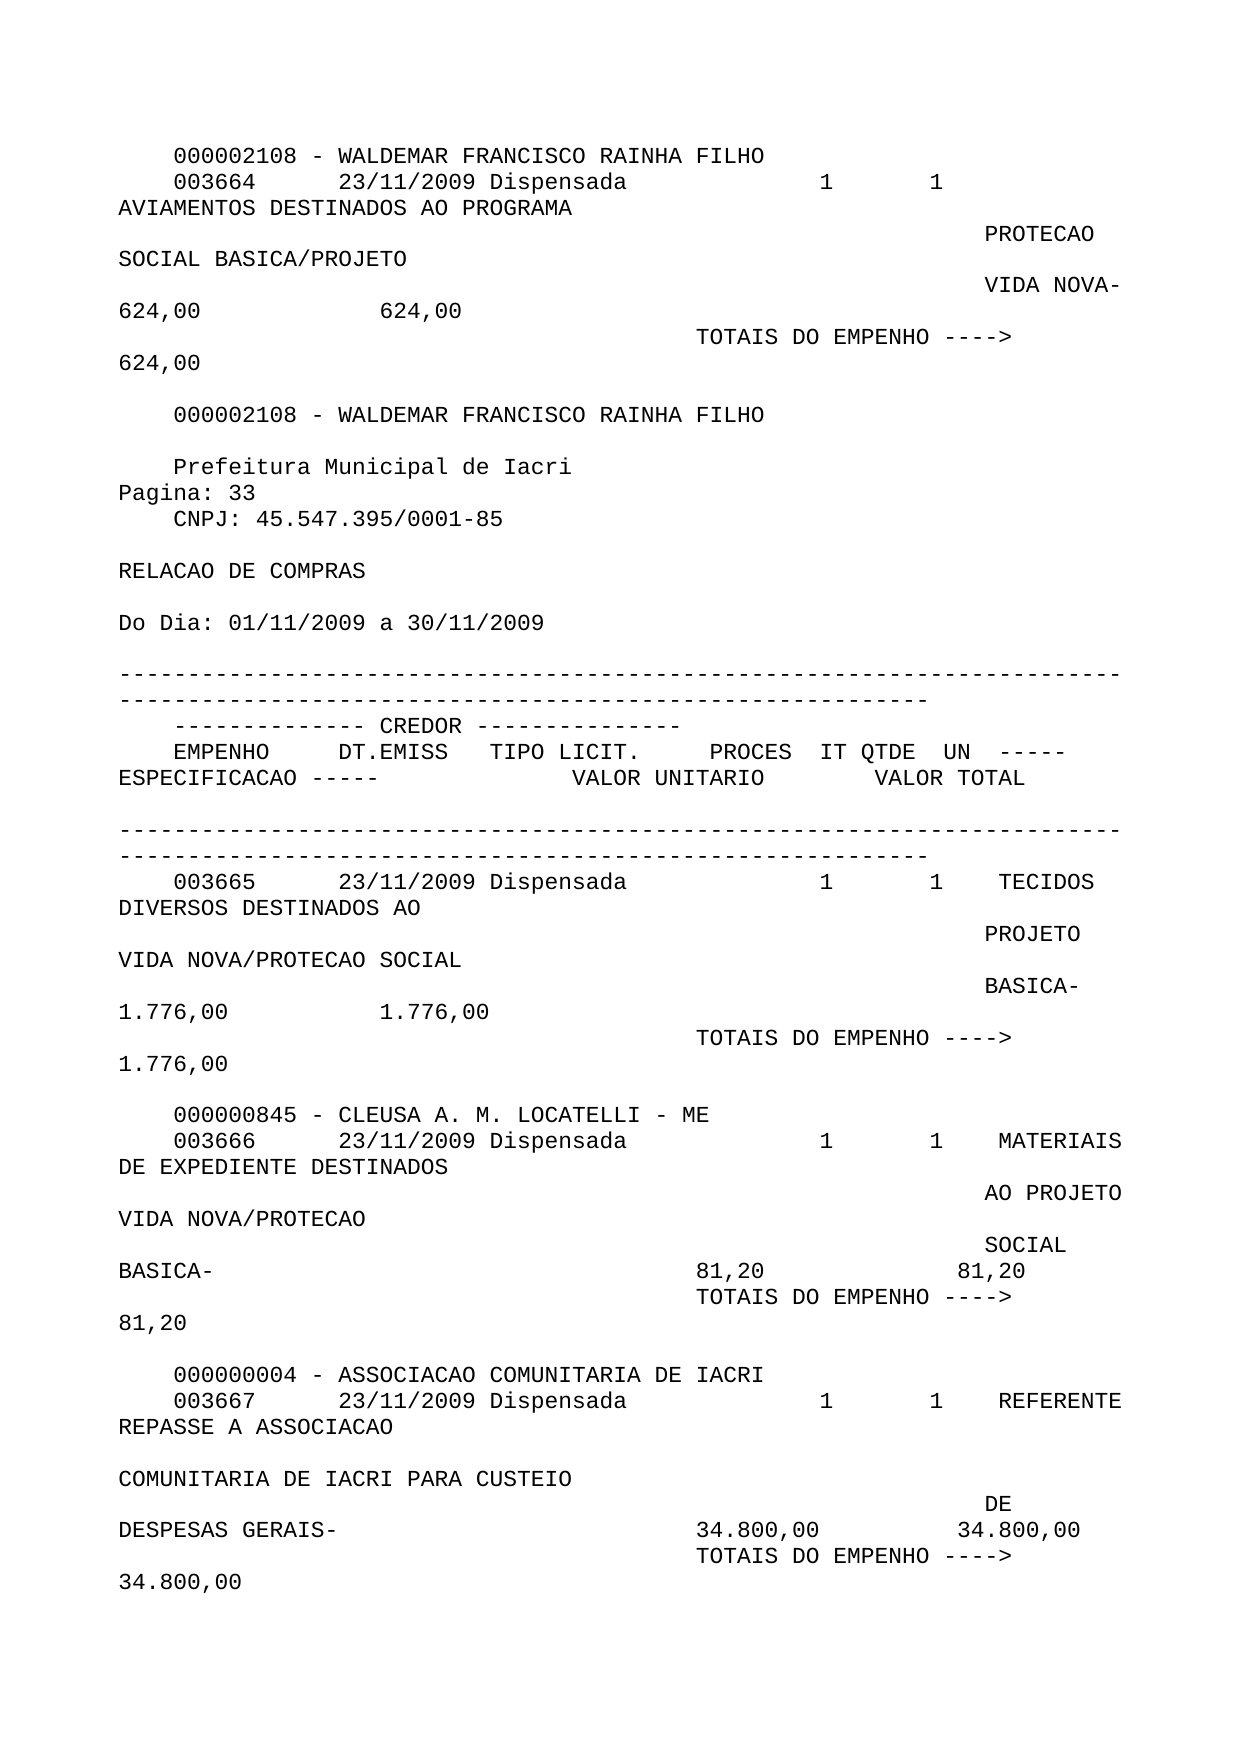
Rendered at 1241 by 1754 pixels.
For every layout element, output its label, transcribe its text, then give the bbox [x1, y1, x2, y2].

text TOTAIS DO EMPENHO ----> 1.776,00 [118, 1026, 1122, 1078]
text COMUNITARIA DE IACRI PARA CUSTEIO [118, 1441, 1122, 1493]
text 000002108 - WALDEMAR FRANCISCO RAINHA FILHO [118, 144, 1122, 170]
text RELACAO DE COMPRAS [118, 533, 1122, 585]
text ------------------------------------------------------------------------------------------------------------------------------------ [118, 637, 1122, 715]
text Prefeitura Municipal de Iacri Pagina: 33 [118, 455, 1122, 507]
text -------------- CREDOR --------------- [118, 715, 1122, 741]
text 000002108 - WALDEMAR FRANCISCO RAINHA FILHO [118, 403, 1122, 429]
text PROTECAO SOCIAL BASICA/PROJETO [118, 222, 1122, 274]
text 000000845 - CLEUSA A. M. LOCATELLI - ME [118, 1104, 1122, 1130]
text 003666 23/11/2009 Dispensada 1 1 MATERIAIS DE EXPEDIENTE DESTINADOS [118, 1130, 1122, 1182]
text 003664 23/11/2009 Dispensada 1 1 AVIAMENTOS DESTINADOS AO PROGRAMA [118, 170, 1122, 222]
text BASICA- 1.776,00 1.776,00 [118, 974, 1122, 1026]
text DE DESPESAS GERAIS- 34.800,00 34.800,00 [118, 1493, 1122, 1545]
text SOCIAL BASICA- 81,20 81,20 [118, 1233, 1122, 1285]
text CNPJ: 45.547.395/0001-85 [118, 507, 1122, 533]
text VIDA NOVA- 624,00 624,00 [118, 274, 1122, 326]
text 003665 23/11/2009 Dispensada 1 1 TECIDOS DIVERSOS DESTINADOS AO [118, 870, 1122, 922]
text ------------------------------------------------------------------------------------------------------------------------------------ [118, 792, 1122, 870]
text 000000004 - ASSOCIACAO COMUNITARIA DE IACRI [118, 1363, 1122, 1389]
text Do Dia: 01/11/2009 a 30/11/2009 [118, 585, 1122, 637]
text PROJETO VIDA NOVA/PROTECAO SOCIAL [118, 922, 1122, 974]
text AO PROJETO VIDA NOVA/PROTECAO [118, 1182, 1122, 1233]
text TOTAIS DO EMPENHO ----> 34.800,00 [118, 1545, 1122, 1597]
text TOTAIS DO EMPENHO ----> 81,20 [118, 1285, 1122, 1337]
text EMPENHO DT.EMISS TIPO LICIT. PROCES IT QTDE UN ----- ESPECIFICACAO ----- VALOR UNITARIO VALOR TOTAL [118, 741, 1122, 792]
text TOTAIS DO EMPENHO ----> 624,00 [118, 326, 1122, 377]
text 003667 23/11/2009 Dispensada 1 1 REFERENTE REPASSE A ASSOCIACAO [118, 1389, 1122, 1441]
